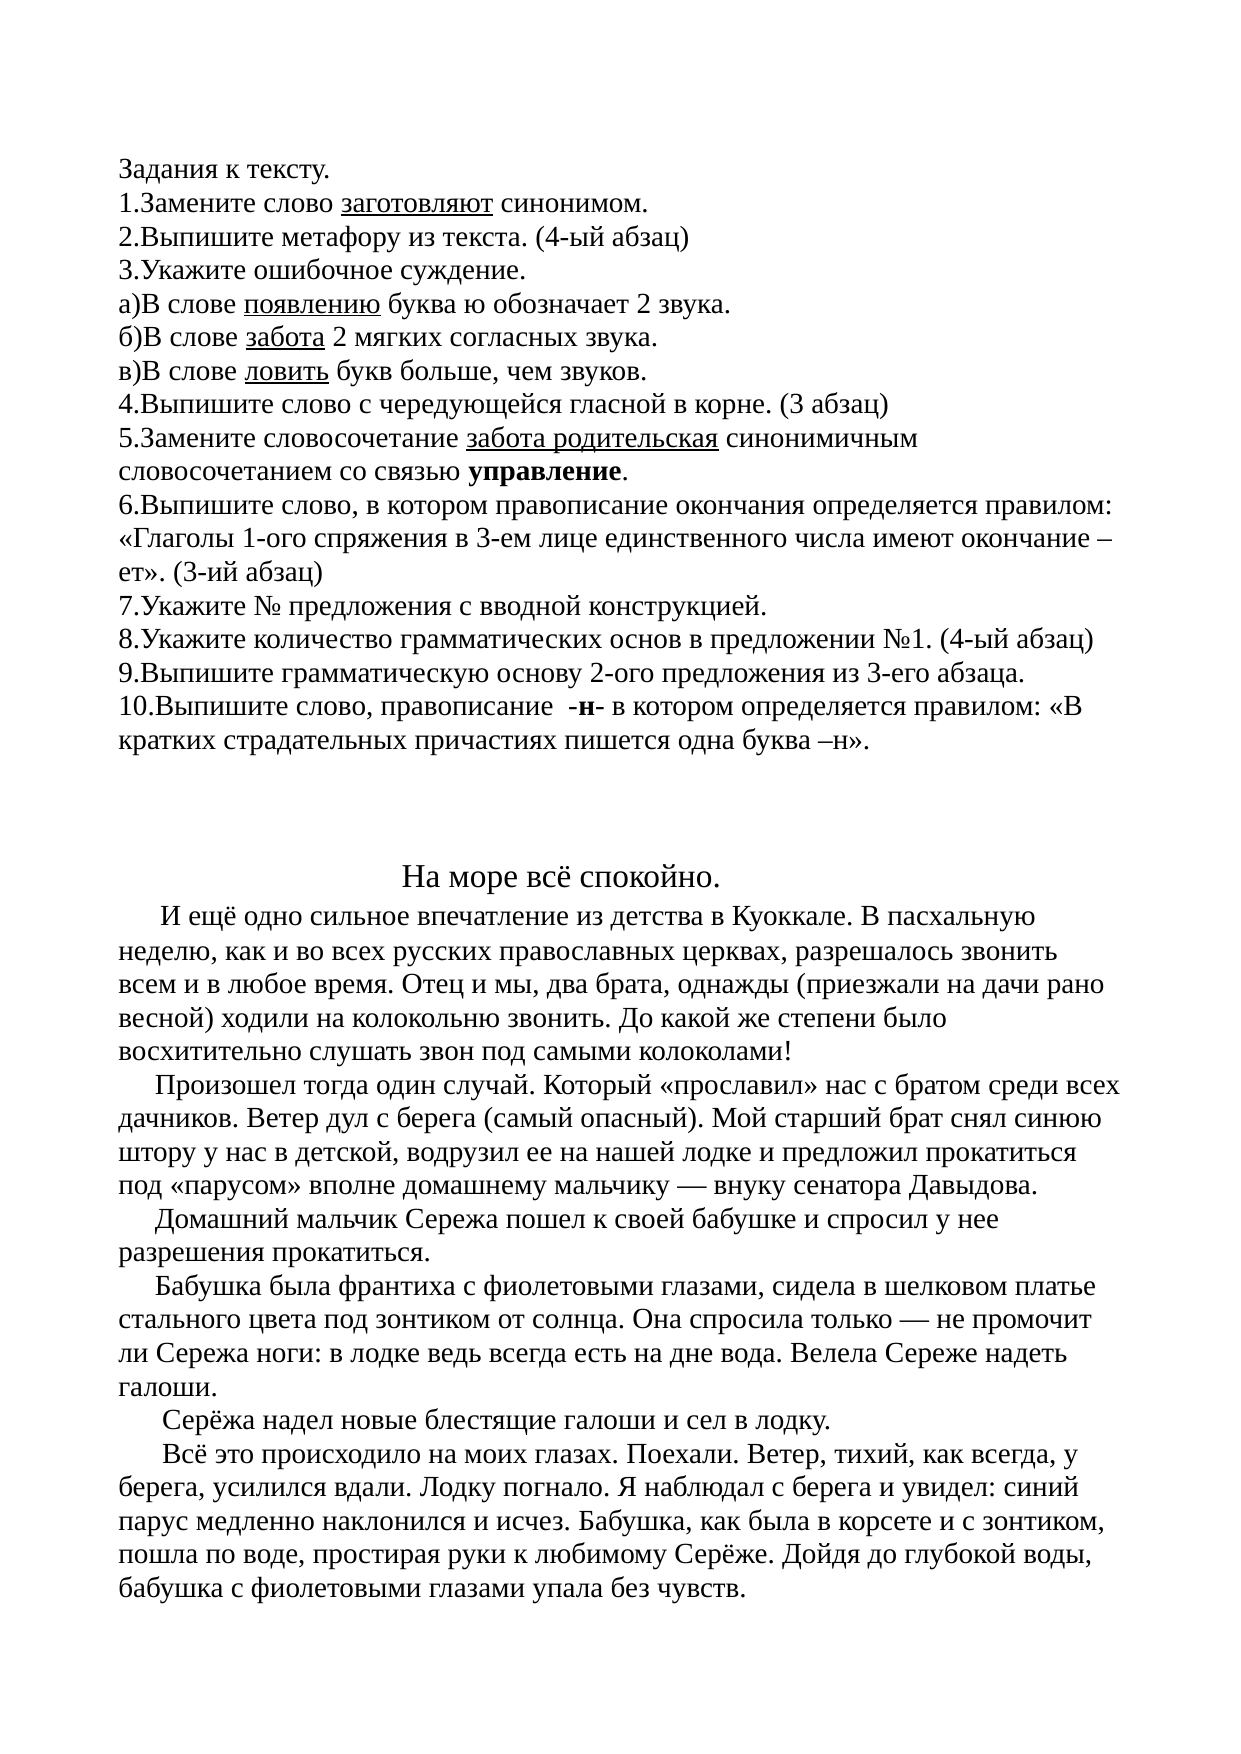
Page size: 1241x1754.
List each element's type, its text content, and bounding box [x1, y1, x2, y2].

text б)В слове забота 2 мягких согласных звука. [118, 319, 1122, 353]
text Бабушка была франтиха с фиолетовыми глазами, сидела в шелковом платье стального цвета под зонтиком от солнца. Она спросила только — не промочит ли Сережа ноги: в лодке ведь всегда есть на дне вода. Велела Сереже надеть галоши. [118, 1268, 1122, 1402]
text 4.Выпишите слово с чередующейся гласной в корне. (3 абзац) [118, 386, 1122, 420]
text в)В слове ловить букв больше, чем звуков. [118, 353, 1122, 386]
text 9.Выпишите грамматическую основу 2-ого предложения из 3-его абзаца. [118, 655, 1122, 688]
text 2.Выпишите метафору из текста. (4-ый абзац) [118, 219, 1122, 252]
text И ещё одно сильное впечатление из детства в Куоккале. В пасхальную неделю, как и во всех русских православных церквах, разрешалось звонить всем и в любое время. Отец и мы, два брата, однажды (приезжали на дачи рано весной) ходили на колокольню звонить. До какой же степени было восхитительно слушать звон под самыми колоколами! [118, 894, 1122, 1067]
text Всё это происходило на моих глазах. Поехали. Ветер, тихий, как всегда, у берега, усилился вдали. Лодку погнало. Я наблюдал с берега и увидел: синий парус медленно наклонился и исчез. Бабушка, как была в корсете и с зонтиком, пошла по воде, простирая руки к любимому Серёже. Дойдя до глубокой воды, бабушка с фиолетовыми глазами упала без чувств. [118, 1436, 1122, 1603]
text На море всё спокойно. [118, 856, 1122, 894]
text 5.Замените словосочетание забота родительская синонимичным словосочетанием со связью управление. [118, 420, 1122, 487]
text 3.Укажите ошибочное суждение. [118, 252, 1122, 286]
text 10.Выпишите слово, правописание -н- в котором определяется правилом: «В кратких страдательных причастиях пишется одна буква –н». [118, 688, 1122, 755]
text Произошел тогда один случай. Который «прославил» нас с братом среди всех дачников. Ветер дул с берега (самый опасный). Мой старший брат снял синюю штору у нас в детской, водрузил ее на нашей лодке и предложил прокатиться под «парусом» вполне домашнему мальчику — внуку сенатора Давыдова. [118, 1067, 1122, 1201]
text Домашний мальчик Сережа пошел к своей бабушке и спросил у нее разрешения прокатиться. [118, 1201, 1122, 1268]
text Задания к тексту. [118, 152, 1122, 185]
text а)В слове появлению буква ю обозначает 2 звука. [118, 286, 1122, 319]
text 1.Замените слово заготовляют синонимом. [118, 185, 1122, 219]
text 7.Укажите № предложения с вводной конструкцией. [118, 588, 1122, 621]
text 6.Выпишите слово, в котором правописание окончания определяется правилом: «Глаголы 1-ого спряжения в 3-ем лице единственного числа имеют окончание –ет». (3-ий абзац) [118, 487, 1122, 588]
text 8.Укажите количество грамматических основ в предложении №1. (4-ый абзац) [118, 621, 1122, 655]
text Серёжа надел новые блестящие галоши и сел в лодку. [118, 1402, 1122, 1436]
